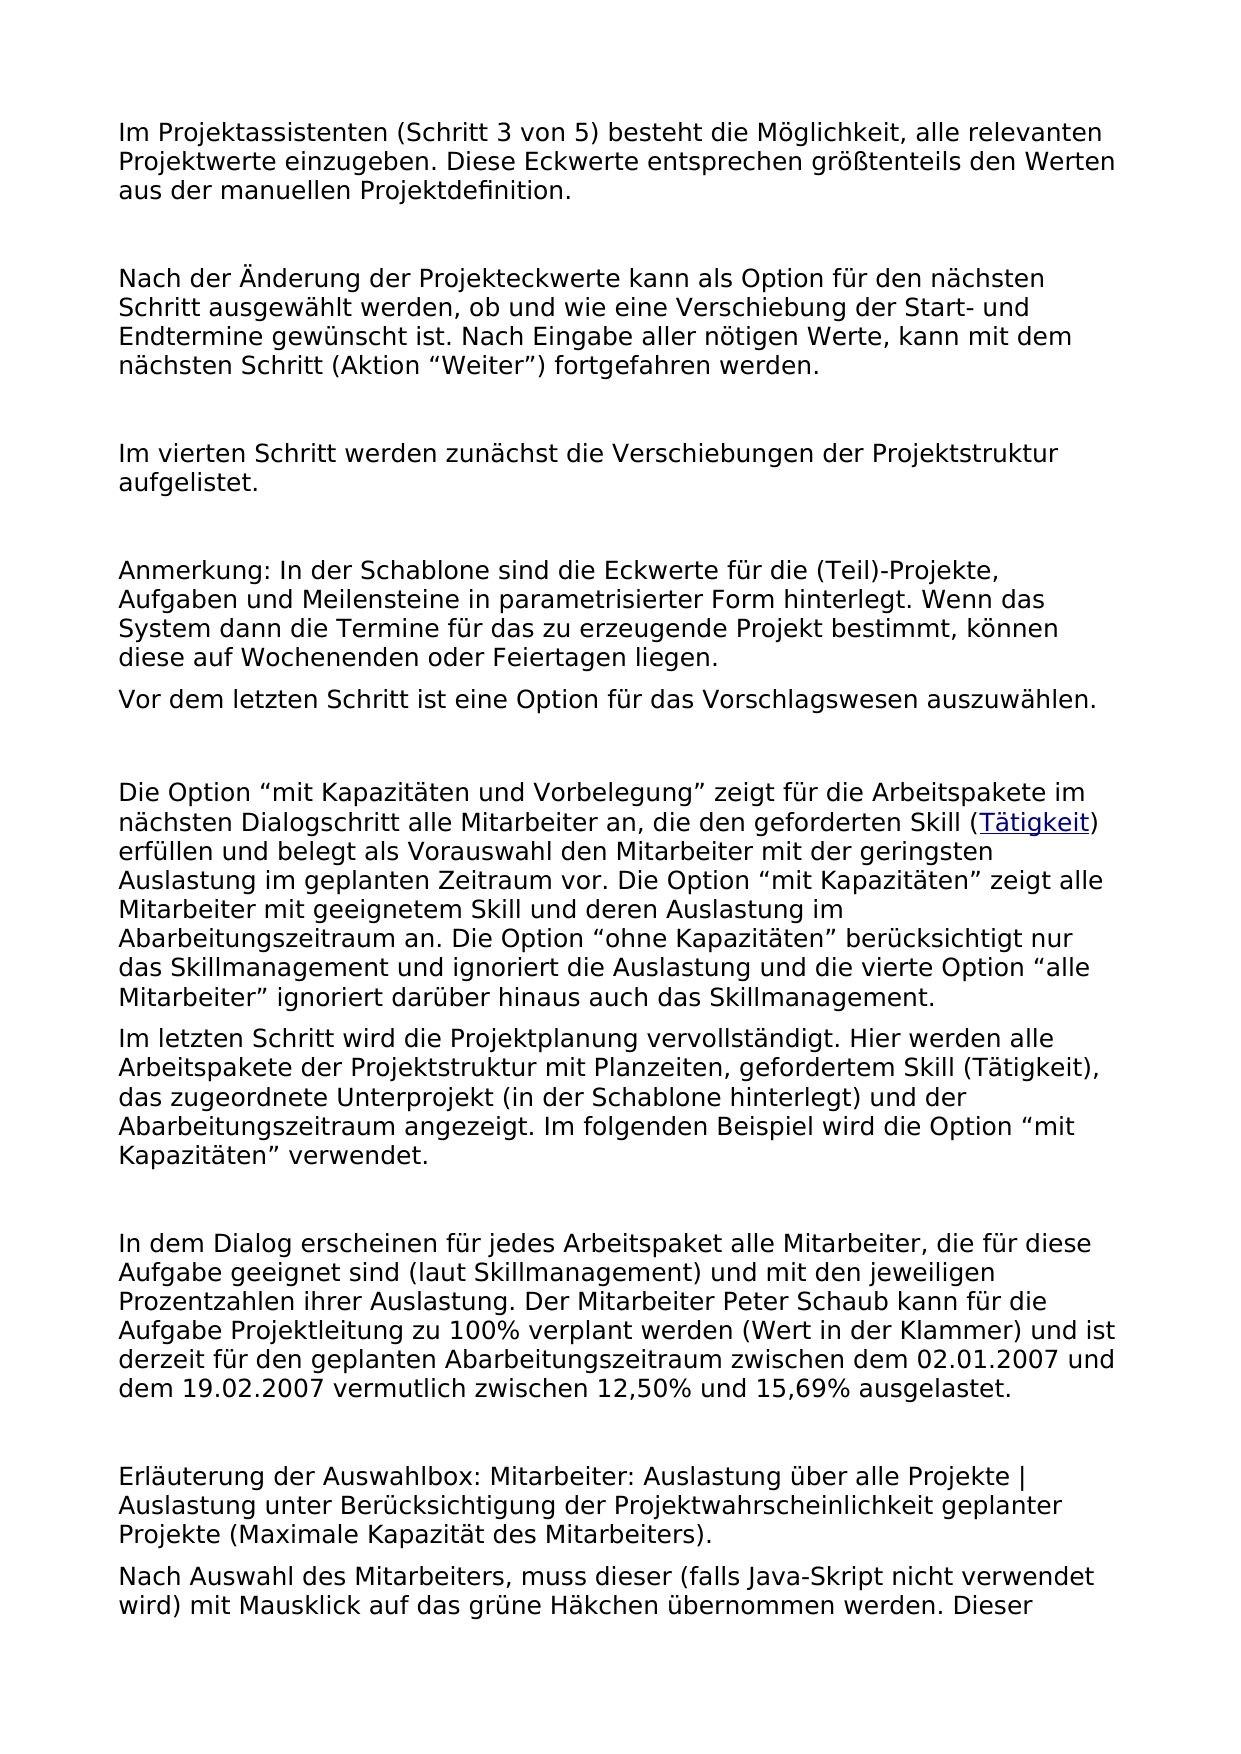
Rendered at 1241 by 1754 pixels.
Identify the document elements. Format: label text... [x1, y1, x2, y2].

text Nach der Änderung der Projekteckwerte kann als Option für den nächsten Schritt ausgewählt werden, ob und wie eine Verschiebung der Start- und Endtermine gewünscht ist. Nach Eingabe aller nötigen Werte, kann mit dem nächsten Schritt (Aktion “Weiter”) fortgefahren werden. [118, 264, 1122, 381]
text Vor dem letzten Schritt ist eine Option für das Vorschlagswesen auszuwählen. [118, 685, 1122, 714]
text Nach Auswahl des Mitarbeiters, muss dieser (falls Java-Skript nicht verwendet wird) mit Mausklick auf das grüne Häkchen übernommen werden. Dieser [118, 1562, 1122, 1621]
text Im Projektassistenten (Schritt 3 von 5) besteht die Möglichkeit, alle relevanten Projektwerte einzugeben. Diese Eckwerte entsprechen größtenteils den Werten aus der manuellen Projektdefinition. [118, 118, 1122, 206]
text Die Option “mit Kapazitäten und Vorbelegung” zeigt für die Arbeitspakete im nächsten Dialogschritt alle Mitarbeiter an, die den geforderten Skill (Tätigkeit) erfüllen und belegt als Vorauswahl den Mitarbeiter mit der geringsten Auslastung im geplanten Zeitraum vor. Die Option “mit Kapazitäten” zeigt alle Mitarbeiter mit geeignetem Skill und deren Auslastung im Abarbeitungszeitraum an. Die Option “ohne Kapazitäten” berücksichtigt nur das Skillmanagement und ignoriert die Auslastung und die vierte Option “alle Mitarbeiter” ignoriert darüber hinaus auch das Skillmanagement. [118, 779, 1122, 1012]
text Im letzten Schritt wird die Projektplanung vervollständigt. Hier werden alle Arbeitspakete der Projektstruktur mit Planzeiten, gefordertem Skill (Tätigkeit), das zugeordnete Unterprojekt (in der Schablone hinterlegt) und der Abarbeitungszeitraum angezeigt. Im folgenden Beispiel wird die Option “mit Kapazitäten” verwendet. [118, 1024, 1122, 1170]
text In dem Dialog erscheinen für jedes Arbeitspaket alle Mitarbeiter, die für diese Aufgabe geeignet sind (laut Skillmanagement) und mit den jeweiligen Prozentzahlen ihrer Auslastung. Der Mitarbeiter Peter Schaub kann für die Aufgabe Projektleitung zu 100% verplant werden (Wert in der Klammer) und ist derzeit für den geplanten Abarbeitungszeitraum zwischen dem 02.01.2007 und dem 19.02.2007 vermutlich zwischen 12,50% und 15,69% ausgelastet. [118, 1229, 1122, 1404]
text Erläuterung der Auswahlbox: Mitarbeiter: Auslastung über alle Projekte | Auslastung unter Berücksichtigung der Projektwahrscheinlichkeit geplanter Projekte (Maximale Kapazität des Mitarbeiters). [118, 1462, 1122, 1550]
text Anmerkung: In der Schablone sind die Eckwerte für die (Teil)-Projekte, Aufgaben und Meilensteine in parametrisierter Form hinterlegt. Wenn das System dann die Termine für das zu erzeugende Projekt bestimmt, können diese auf Wochenenden oder Feiertagen liegen. [118, 556, 1122, 673]
text Im vierten Schritt werden zunächst die Verschiebungen der Projektstruktur aufgelistet. [118, 439, 1122, 497]
